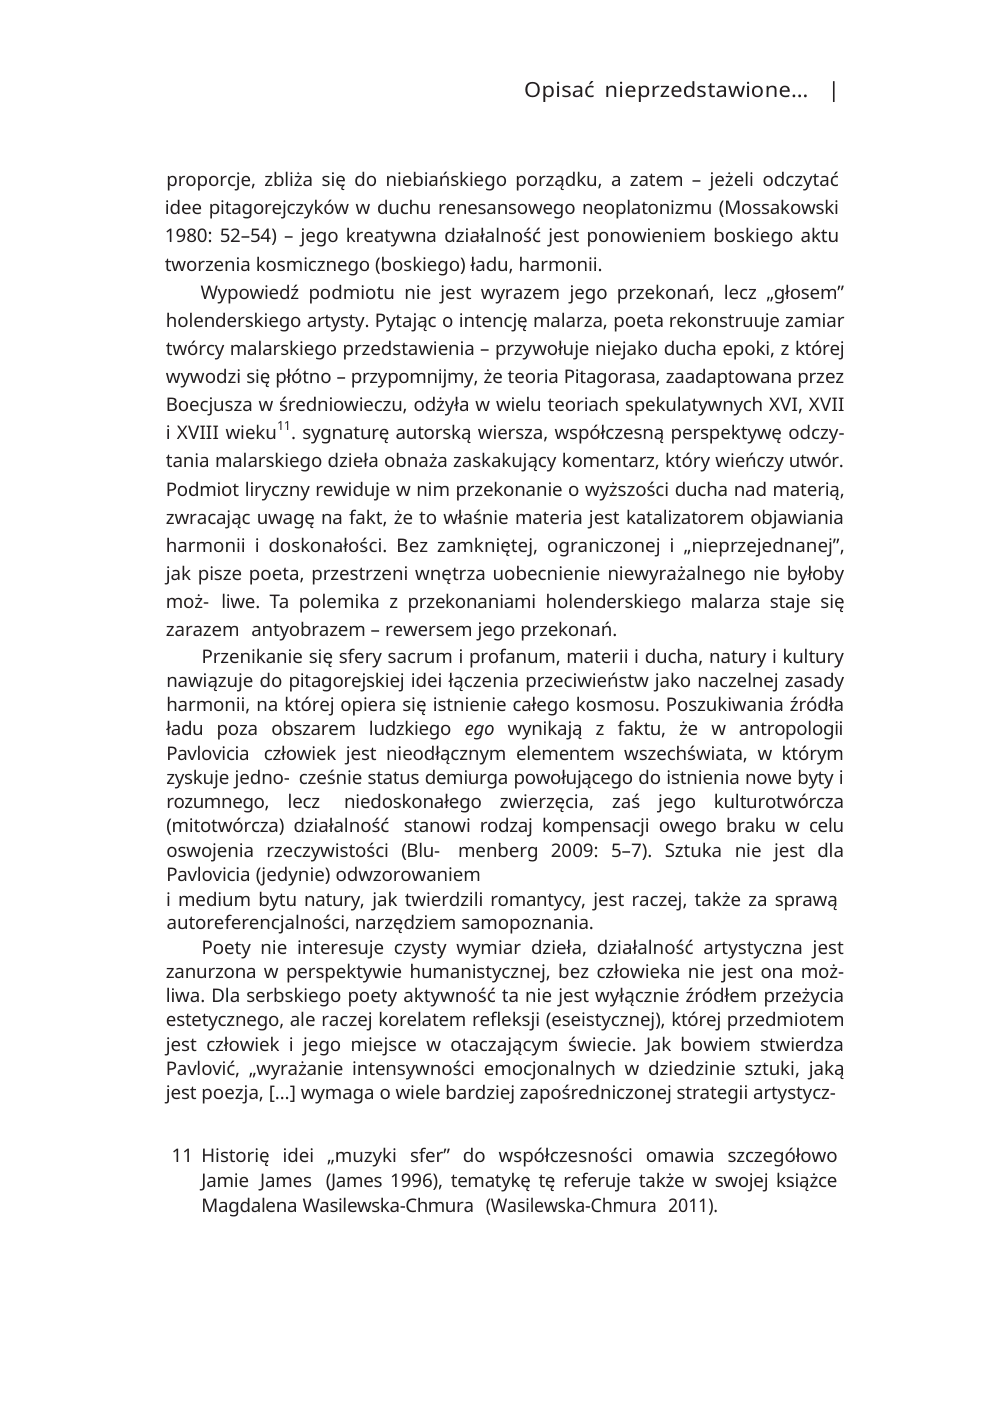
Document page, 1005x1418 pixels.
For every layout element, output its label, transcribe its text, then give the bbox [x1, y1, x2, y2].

list Historię idei „muzyki sfer” do współczesności omawia szczegółowo Jamie James (James 1996), tematykę tę referuje także w swojej książce Magdalena Wasilewska-Chmura (Wasilewska-Chmura 2011). [171, 1142, 838, 1217]
text i medium bytu natury, jak twierdzili romantycy, jest raczej, także za sprawą autoreferencjalności, narzędziem samopoznania. [166, 887, 838, 935]
text Przenikanie się sfery sacrum i profanum, materii i ducha, natury i kultury nawiązuje do pitagorejskiej idei łączenia przeciwieństw jako naczelnej zasady harmonii, na której opiera się istnienie całego kosmosu. Poszukiwania źródła ładu poza obszarem ludzkiego ego wynikają z faktu, że w antropologii Pavlovicia człowiek jest nieodłącznym elementem wszechświata, w którym zyskuje jedno- cześnie status demiurga powołującego do istnienia nowe byty i rozumnego, lecz niedoskonałego zwierzęcia, zaś jego kulturotwórcza (mitotwórcza) działalność stanowi rodzaj kompensacji owego braku w celu oswojenia rzeczywistości (Blu- menberg 2009: 5–7). Sztuka nie jest dla Pavlovicia (jedynie) odwzorowaniem [166, 644, 844, 887]
text Wypowiedź podmiotu nie jest wyrazem jego przekonań, lecz „głosem” holenderskiego artysty. Pytając o intencję malarza, poeta rekonstruuje zamiar twórcy malarskiego przedstawienia – przywołuje niejako ducha epoki, z której wywodzi się płótno – przypomnijmy, że teoria Pitagorasa, zaadaptowana przez Boecjusza w średniowieczu, odżyła w wielu teoriach spekulatywnych XVI, XVII i XVIII wieku11. sygnaturę autorską wiersza, współczesną perspektywę odczy- tania malarskiego dzieła obnaża zaskakujący komentarz, który wieńczy utwór. Podmiot liryczny rewiduje w nim przekonanie o wyższości ducha nad materią, zwracając uwagę na fakt, że to właśnie materia jest katalizatorem objawiania harmonii i doskonałości. Bez zamkniętej, ograniczonej i „nieprzejednanej”, jak pisze poeta, przestrzeni wnętrza uobecnienie niewyrażalnego nie byłoby moż- liwe. Ta polemika z przekonaniami holenderskiego malarza staje się zarazem antyobrazem – rewersem jego przekonań. [166, 277, 845, 642]
text proporcje, zbliża się do niebiańskiego porządku, a zatem – jeżeli odczytać idee pitagorejczyków w duchu renesansowego neoplatonizmu (Mossakowski 1980: 52–54) – jego kreatywna działalność jest ponowieniem boskiego aktu tworzenia kosmicznego (boskiego) ładu, harmonii. [164, 164, 839, 277]
text Poety nie interesuje czysty wymiar dzieła, działalność artystyczna jest zanurzona w perspektywie humanistycznej, bez człowieka nie jest ona moż- liwa. Dla serbskiego poety aktywność ta nie jest wyłącznie źródłem przeżycia estetycznego, ale raczej korelatem refleksji (eseistycznej), której przedmiotem jest człowiek i jego miejsce w otaczającym świecie. Jak bowiem stwierdza Pavlović, „wyrażanie intensywności emocjonalnych w dziedzinie sztuki, jaką jest poezja, […] wymaga o wiele bardziej zapośredniczonej strategii artystycz- [166, 935, 844, 1105]
